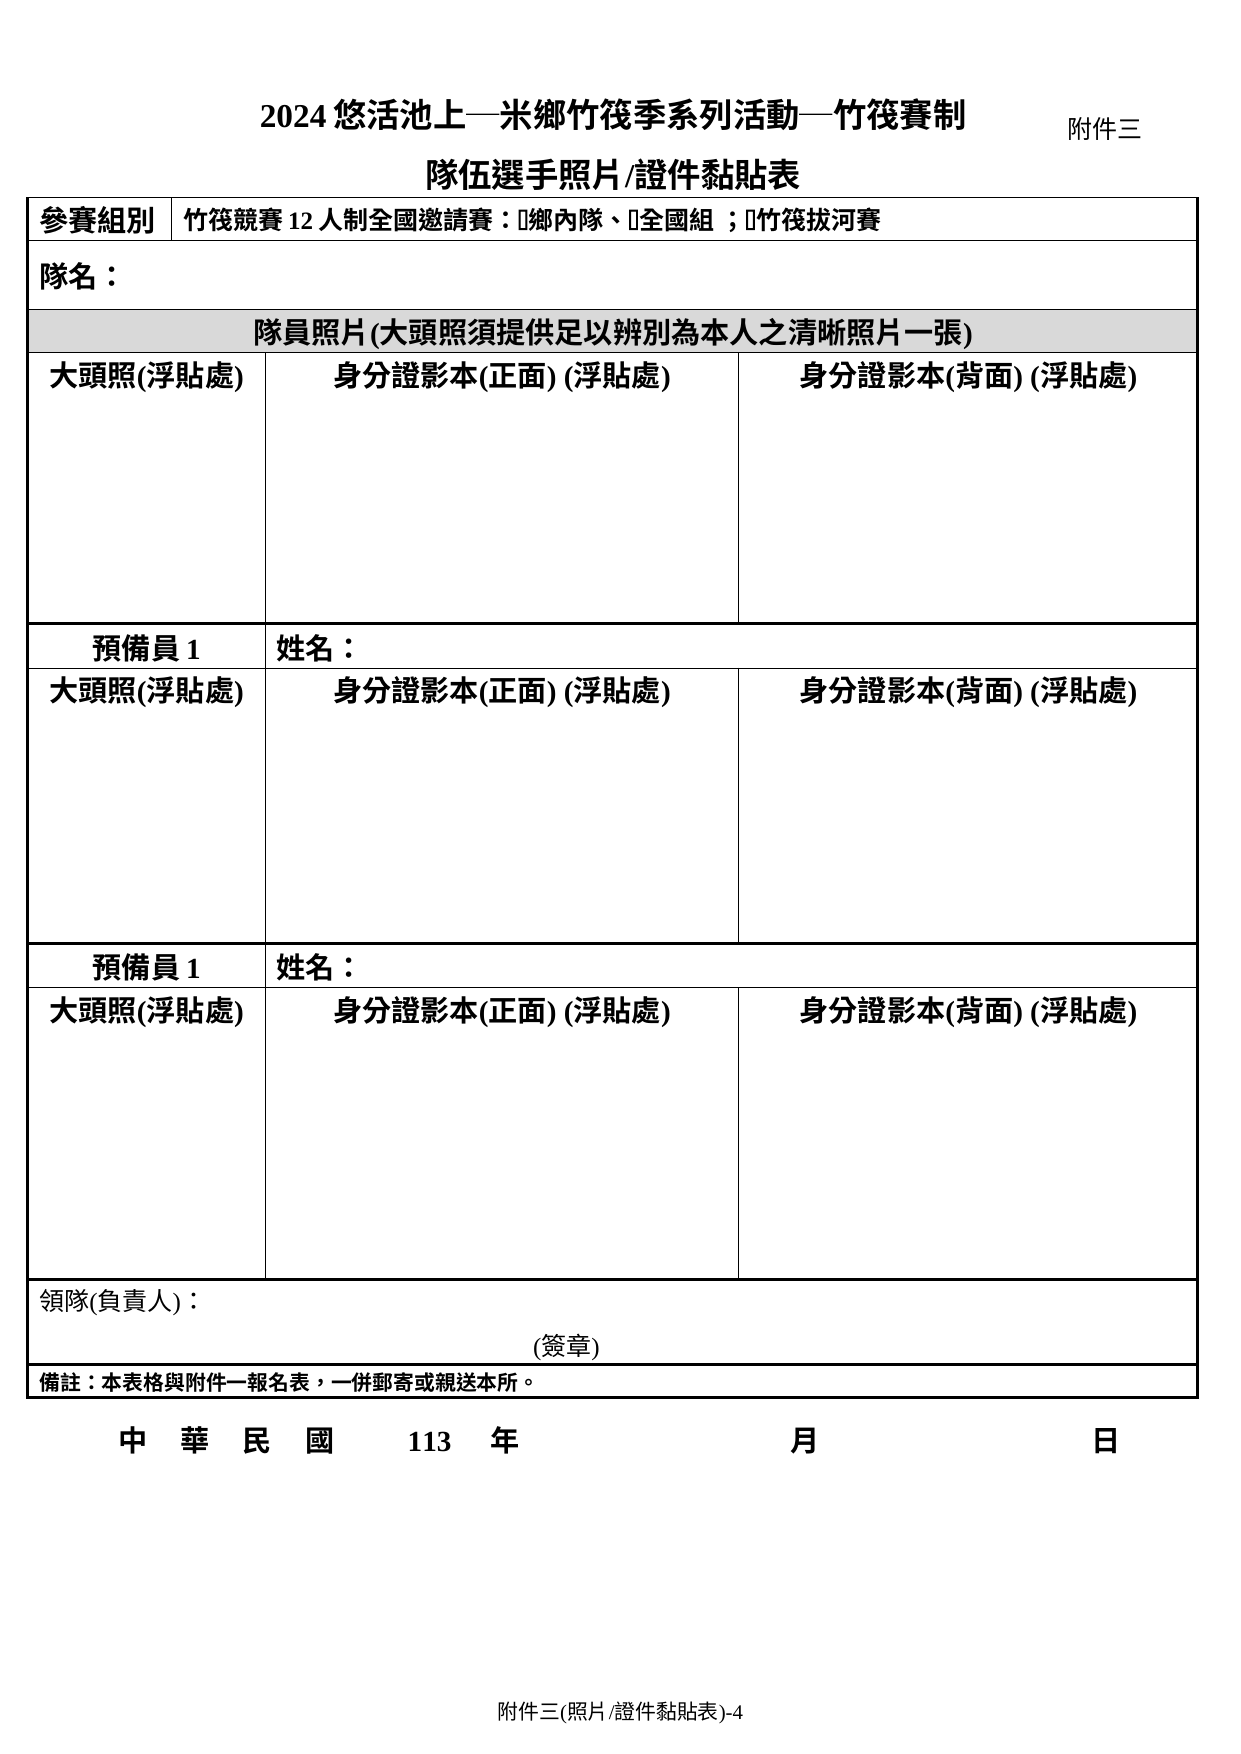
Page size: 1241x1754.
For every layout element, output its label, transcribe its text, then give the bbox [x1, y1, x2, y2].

table_header 2024悠活池上─米鄉竹筏季系列活動─竹筏賽制 隊伍選手照片/證件黏貼表 [28, 89, 1198, 197]
table_cell 身分證影本(正面) (浮貼處) [266, 988, 738, 1278]
table_cell 大頭照(浮貼處) [29, 669, 265, 942]
table_cell 姓名： [266, 625, 1196, 667]
text 中華民國 113年 月 日 [118, 1418, 1122, 1460]
table_cell 大頭照(浮貼處) [29, 988, 265, 1278]
table_cell 隊名： [29, 241, 1196, 309]
table_cell 身分證影本(背面) (浮貼處) [739, 988, 1196, 1278]
table_cell 大頭照(浮貼處) [29, 353, 265, 622]
table_cell 備註：本表格與附件一報名表，一併郵寄或親送本所。 [29, 1366, 1196, 1396]
table_cell 身分證影本(正面) (浮貼處) [266, 353, 738, 622]
table_cell 領隊(負責人)： (簽章) [29, 1281, 1196, 1363]
table_cell 預備員1 [29, 625, 265, 667]
table_cell 參賽組別 [29, 198, 171, 240]
table_cell 預備員1 [29, 945, 265, 987]
table_cell 隊員照片(大頭照須提供足以辨別為本人之清晰照片一張) [29, 310, 1196, 352]
table_cell 竹筏競賽12人制全國邀請賽：鄉內隊、全國組 ；竹筏拔河賽 [172, 198, 1196, 240]
table_cell 身分證影本(背面) (浮貼處) [739, 669, 1196, 942]
table_cell 身分證影本(正面) (浮貼處) [266, 669, 738, 942]
table_cell 身分證影本(背面) (浮貼處) [739, 353, 1196, 622]
table_cell 姓名： [266, 945, 1196, 987]
